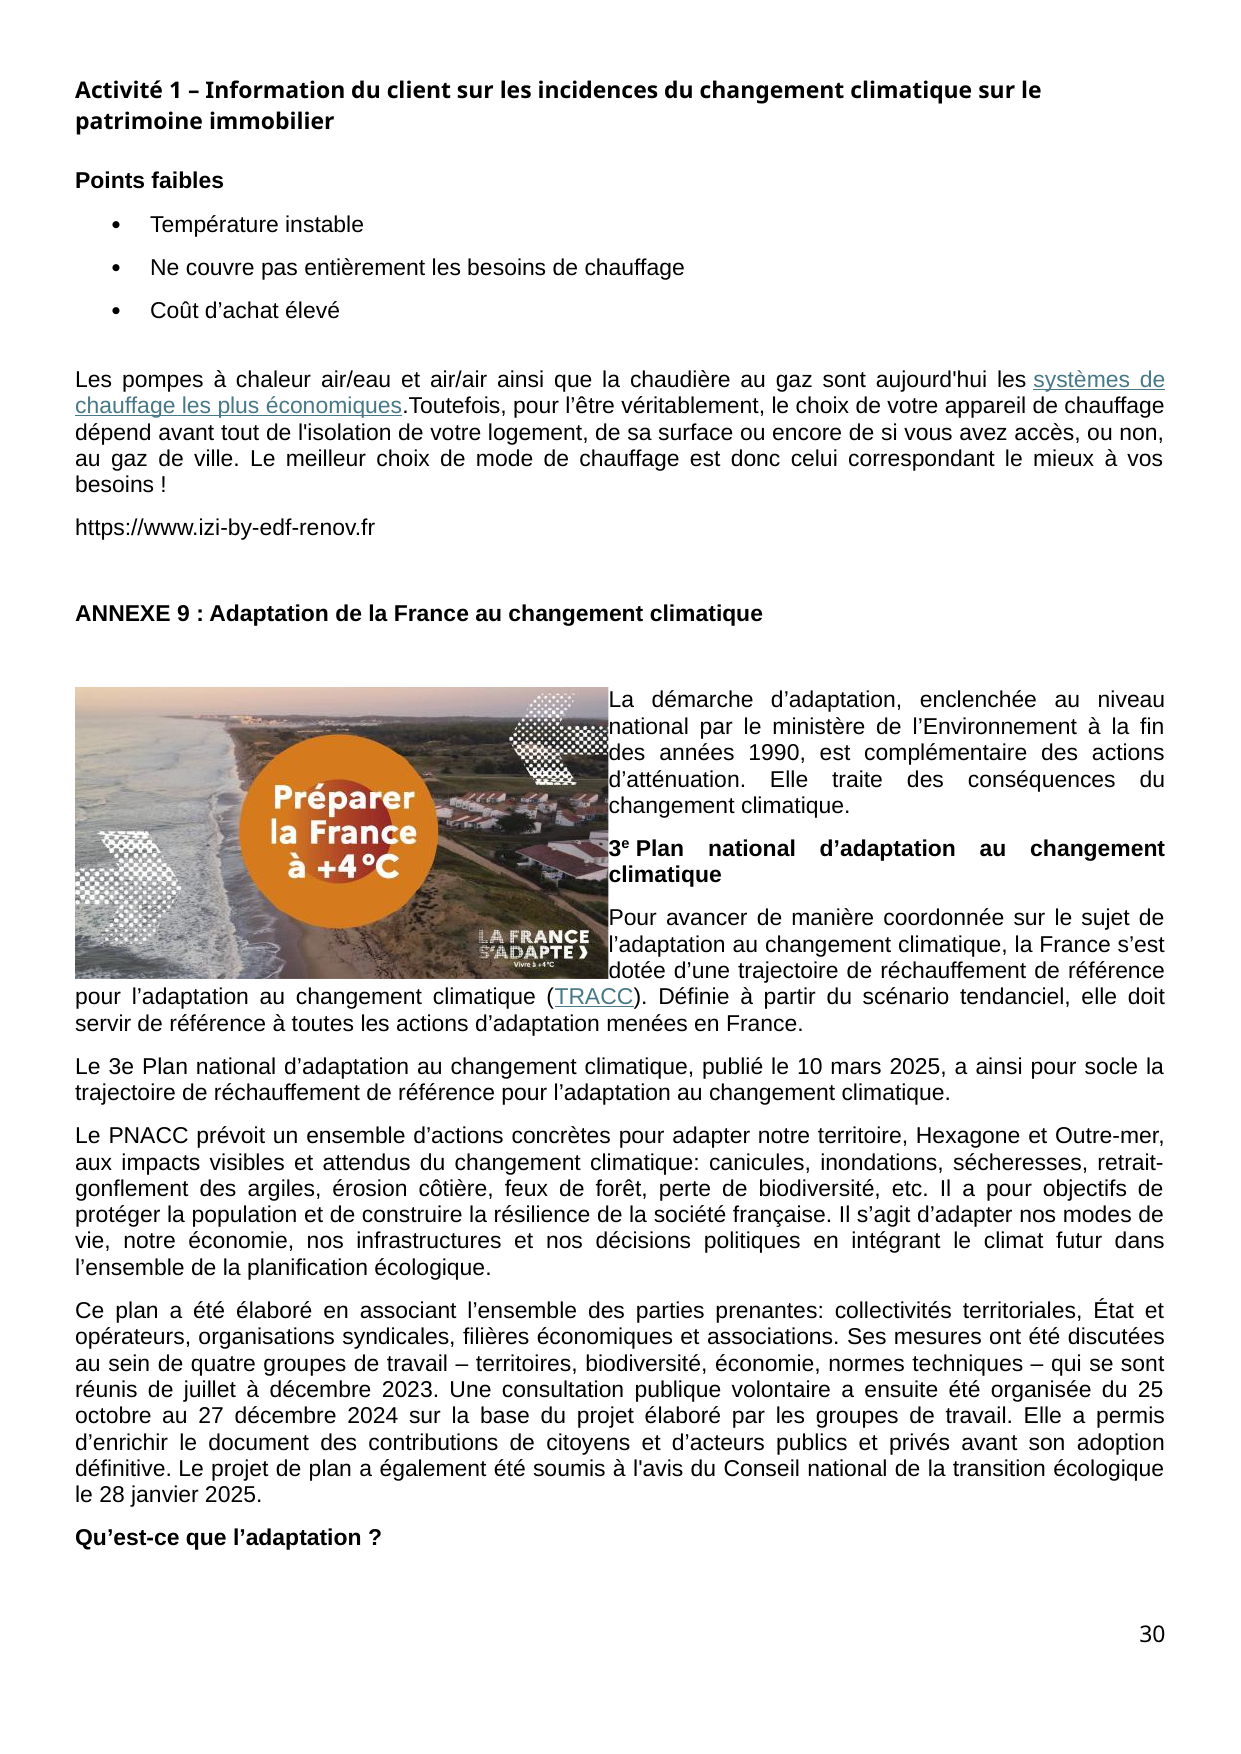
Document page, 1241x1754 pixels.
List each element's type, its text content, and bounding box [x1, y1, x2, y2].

text ANNEXE 9 : Adaptation de la France au changement climatique [75, 600, 1165, 627]
list Coût d’achat élevé [112, 297, 1165, 323]
text Le 3e Plan national d’adaptation au changement climatique, publié le 10 mars 2025, a ainsi pour socle la trajectoire de réchauffement de référence pour l’adaptation au changement climatique. [75, 1053, 1165, 1105]
text Ce plan a été élaboré en associant l’ensemble des parties prenantes: collectivités territoriales, État et opérateurs, organisations syndicales, filières économiques et associations. Ses mesures ont été discutées au sein de quatre groupes de travail – territoires, biodiversité, économie, normes techniques – qui se sont réunis de juillet à décembre 2023. Une consultation publique volontaire a ensuite été organisée du 25 octobre au 27 décembre 2024 sur la base du projet élaboré par les groupes de travail. Elle a permis d’enrichir le document des contributions de citoyens et d’acteurs publics et privés avant son adoption définitive. Le projet de plan a également été soumis à l'avis du Conseil national de la transition écologique le 28 janvier 2025. [75, 1297, 1165, 1508]
text La démarche d’adaptation, enclenchée au niveau national par le ministère de l’Environnement à la fin des années 1990, est complémentaire des actions d’atténuation. Elle traite des conséquences du changement climatique. [75, 686, 1165, 818]
list Ne couvre pas entièrement les besoins de chauffage [112, 253, 1165, 280]
text https://www.izi-by-edf-renov.fr [75, 514, 1165, 541]
text Qu’est-ce que l’adaptation ? [75, 1524, 1165, 1551]
text Le PNACC prévoit un ensemble d’actions concrètes pour adapter notre territoire, Hexagone et Outre-mer, aux impacts visibles et attendus du changement climatique: canicules, inondations, sécheresses, retrait-gonflement des argiles, érosion côtière, feux de forêt, perte de biodiversité, etc. Il a pour objectifs de protéger la population et de construire la résilience de la société française. Il s’agit d’adapter nos modes de vie, notre économie, nos infrastructures et nos décisions politiques en intégrant le climat futur dans l’ensemble de la planification écologique. [75, 1122, 1165, 1280]
list Température instable [112, 211, 1165, 237]
text Pour avancer de manière coordonnée sur le sujet de l’adaptation au changement climatique, la France s’est dotée d’une trajectoire de réchauffement de référence pour l’adaptation au changement climatique (TRACC). Définie à partir du scénario tendanciel, elle doit servir de référence à toutes les actions d’adaptation menées en France. [75, 904, 1165, 1036]
text Points faibles [75, 167, 1165, 194]
text Les pompes à chaleur air/eau et air/air ainsi que la chaudière au gaz sont aujourd'hui les systèmes de chauffage les plus économiques.Toutefois, pour l’être véritablement, le choix de votre appareil de chauffage dépend avant tout de l'isolation de votre logement, de sa surface ou encore de si vous avez accès, ou non, au gaz de ville. Le meilleur choix de mode de chauffage est donc celui correspondant le mieux à vos besoins ! [75, 339, 1165, 498]
text 3e Plan national d’adaptation au changement climatique [609, 835, 1165, 888]
